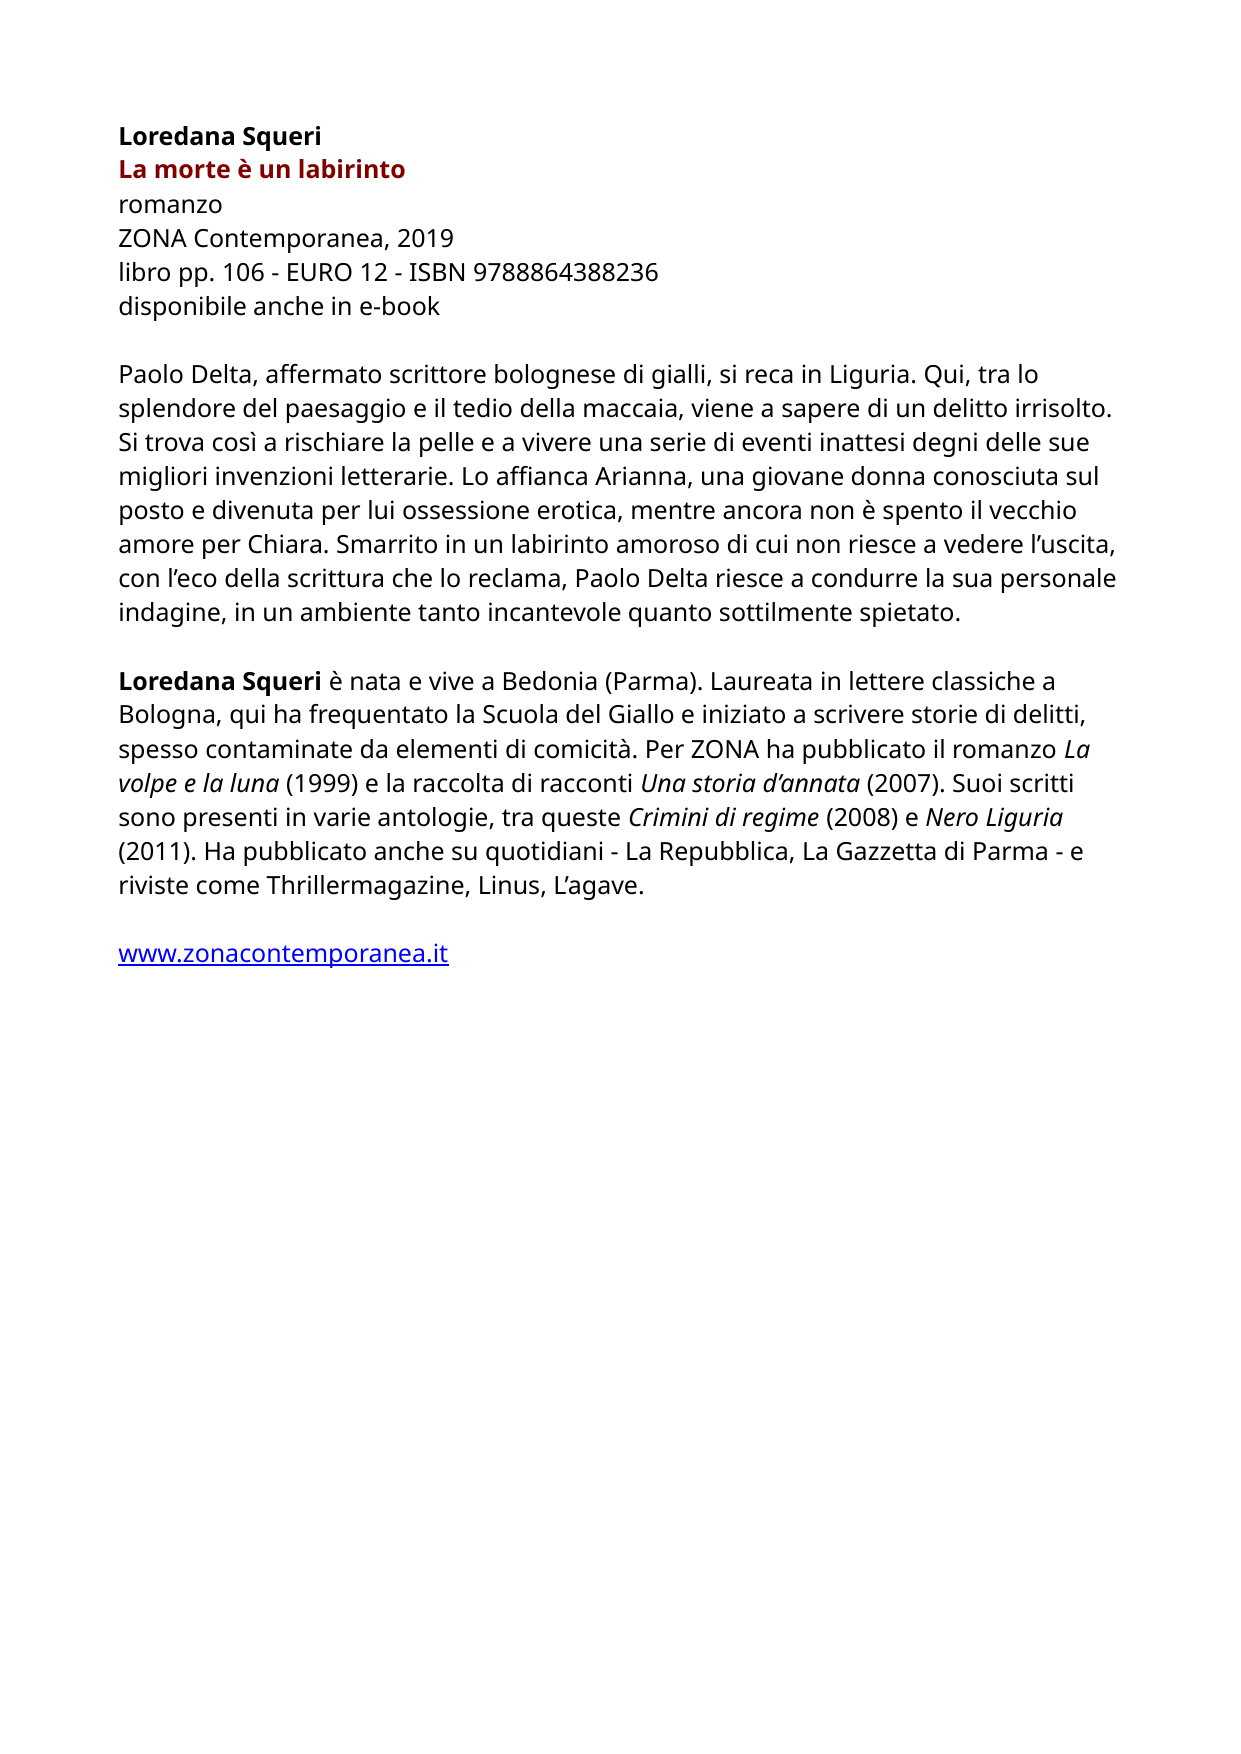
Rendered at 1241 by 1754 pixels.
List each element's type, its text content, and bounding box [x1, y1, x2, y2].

text Paolo Delta, affermato scrittore bolognese di gialli, si reca in Liguria. Qui, tra lo splendore del paesaggio e il tedio della maccaia, viene a sapere di un delitto irrisolto. Si trova così a rischiare la pelle e a vivere una serie di eventi inattesi degni delle sue migliori invenzioni letterarie. Lo affianca Arianna, una giovane donna conosciuta sul posto e divenuta per lui ossessione erotica, mentre ancora non è spento il vecchio amore per Chiara. Smarrito in un labirinto amoroso di cui non riesce a vedere l’uscita, con l’eco della scrittura che lo reclama, Paolo Delta riesce a condurre la sua personale indagine, in un ambiente tanto incantevole quanto sottilmente spietato. [118, 357, 1122, 629]
text ZONA Contemporanea, 2019 [118, 220, 1122, 254]
text disponibile anche in e-book [118, 288, 1122, 322]
text www.zonacontemporanea.it [118, 936, 1122, 970]
text Loredana Squeri è nata e vive a Bedonia (Parma). Laureata in lettere classiche a Bologna, qui ha frequentato la Scuola del Giallo e iniziato a scrivere storie di delitti, spesso contaminate da elementi di comicità. Per ZONA ha pubblicato il romanzo La volpe e la luna (1999) e la raccolta di racconti Una storia d’annata (2007). Suoi scritti sono presenti in varie antologie, tra queste Crimini di regime (2008) e Nero Liguria (2011). Ha pubblicato anche su quotidiani - La Repubblica, La Gazzetta di Parma - e riviste come Thrillermagazine, Linus, L’agave. [118, 663, 1122, 902]
text La morte è un labirinto [118, 152, 1122, 186]
text romanzo [118, 186, 1122, 220]
text Loredana Squeri [118, 118, 1122, 152]
text libro pp. 106 - EURO 12 - ISBN 9788864388236 [118, 254, 1122, 288]
